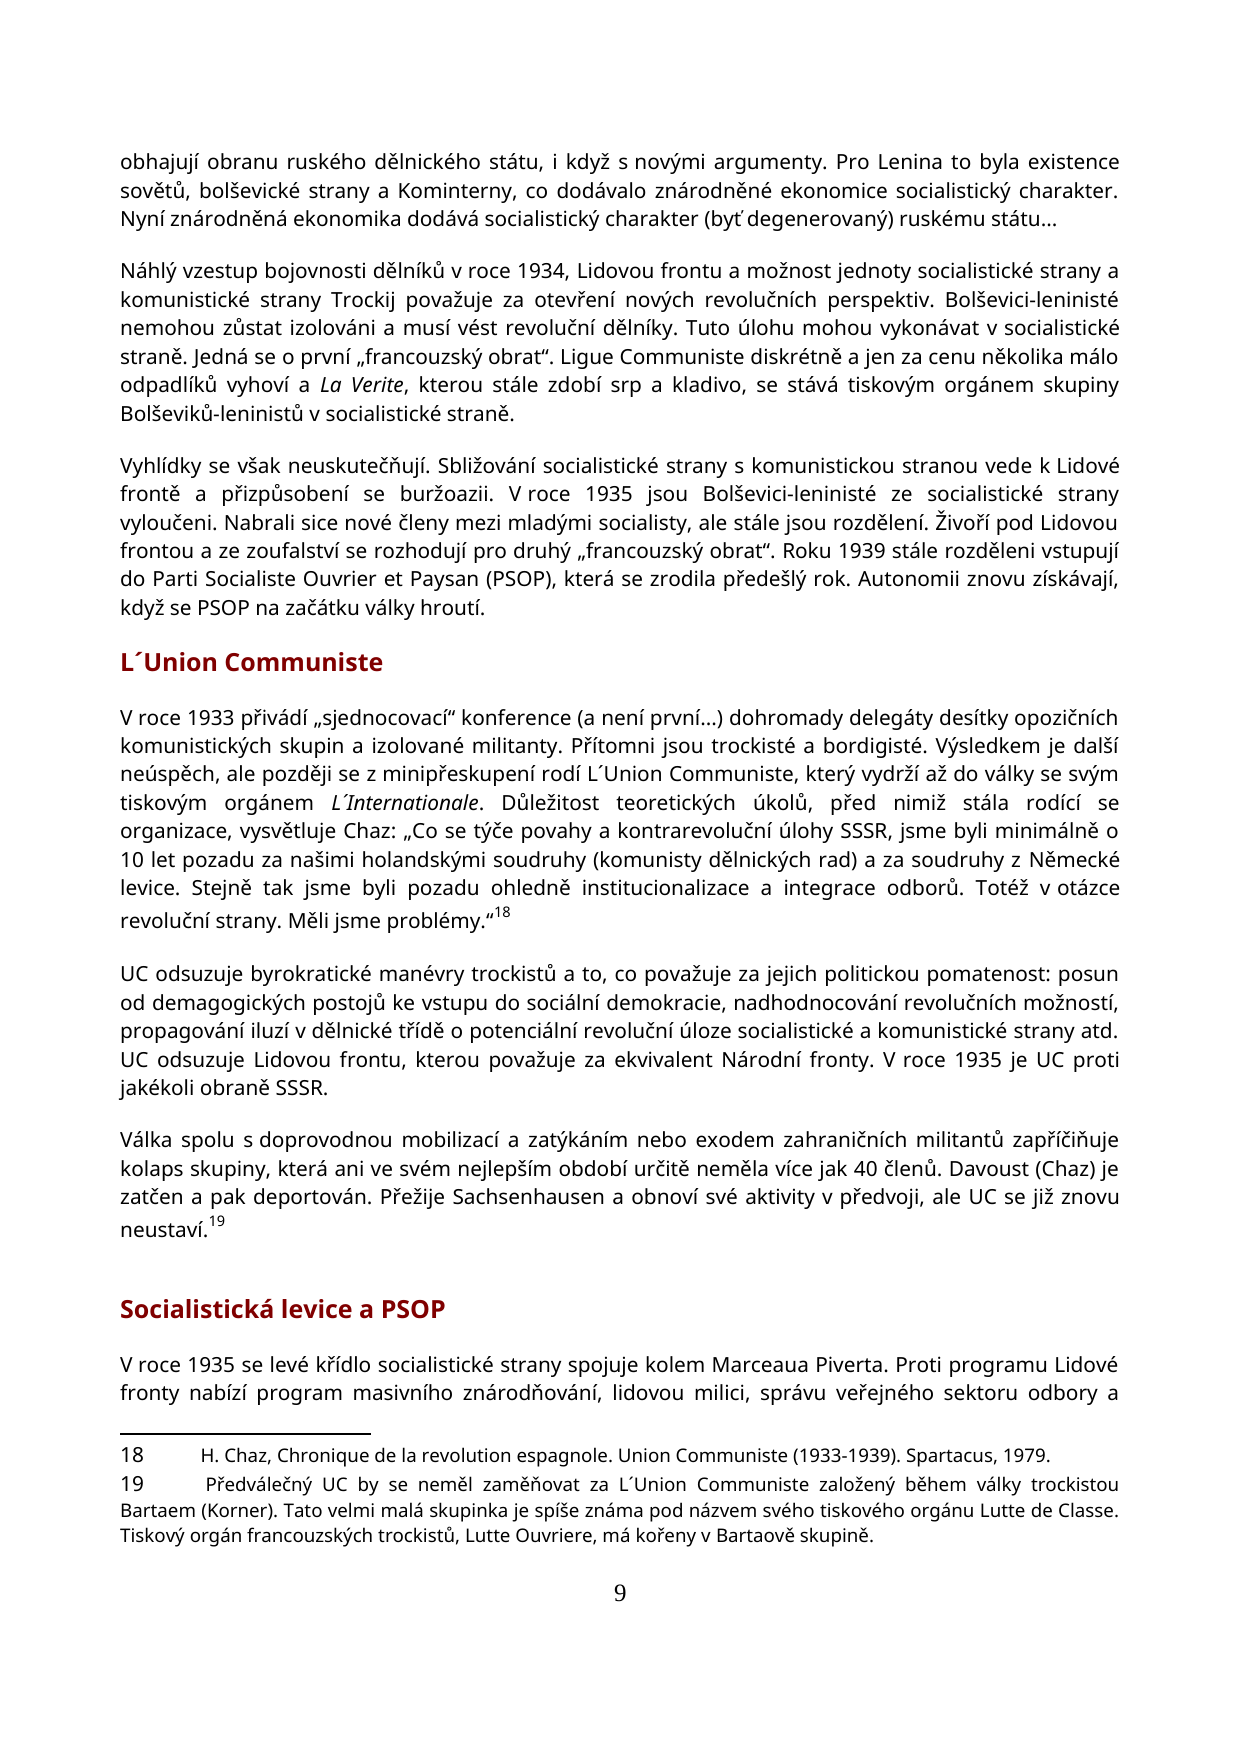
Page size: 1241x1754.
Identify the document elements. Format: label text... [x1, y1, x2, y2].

text V roce 1935 se levé křídlo socialistické strany spojuje kolem Marceaua Piverta. Proti programu Lidové fronty nabízí program masivního znárodňování, lidovou milici, správu veřejného sektoru odbory a [120, 1350, 1120, 1407]
text Vyhlídky se však neuskutečňují. Sbližování socialistické strany s komunistickou stranou vede k Lidové frontě a přizpůsobení se buržoazii. V roce 1935 jsou Bolševici-leninisté ze socialistické strany vyloučeni. Nabrali sice nové členy mezi mladými socialisty, ale stále jsou rozdělení. Živoří pod Lidovou frontou a ze zoufalství se rozhodují pro druhý „francouzský obrat“. Roku 1939 stále rozděleni vstupují do Parti Socialiste Ouvrier et Paysan (PSOP), která se zrodila předešlý rok. Autonomii znovu získávají, když se PSOP na začátku války hroutí. [120, 451, 1120, 621]
text Socialistická levice a PSOP [120, 1292, 1120, 1326]
text Válka spolu s doprovodnou mobilizací a zatýkáním nebo exodem zahraničních militantů zapříčiňuje kolaps skupiny, která ani ve svém nejlepším období určitě neměla více jak 40 členů. Davoust (Chaz) je zatčen a pak deportován. Přežije Sachsenhausen a obnoví své aktivity v předvoji, ale UC se již znovu neustaví. [120, 1125, 1120, 1245]
text L´Union Communiste [120, 645, 1120, 679]
text UC odsuzuje byrokratické manévry trockistů a to, co považuje za jejich politickou pomatenost: posun od demagogických postojů ke vstupu do sociální demokracie, nadhodnocování revolučních možností, propagování iluzí v dělnické třídě o potenciální revoluční úloze socialistické a komunistické strany atd. UC odsuzuje Lidovou frontu, kterou považuje za ekvivalent Národní fronty. V roce 1935 je UC proti jakékoli obraně SSSR. [120, 959, 1120, 1102]
text V roce 1933 přivádí „sjednocovací“ konference (a není první...) dohromady delegáty desítky opozičních komunistických skupin a izolované militanty. Přítomni jsou trockisté a bordigisté. Výsledkem je další neúspěch, ale později se z minipřeskupení rodí L´Union Communiste, který vydrží až do války se svým tiskovým orgánem L´Internationale. Důležitost teoretických úkolů, před nimiž stála rodící se organizace, vysvětluje Chaz: „Co se týče povahy a kontrarevoluční úlohy SSSR, jsme byli minimálně o 10 let pozadu za našimi holandskými soudruhy (komunisty dělnických rad) a za soudruhy z Německé levice. Stejně tak jsme byli pozadu ohledně institucionalizace a integrace odborů. Totéž v otázce revoluční strany. Měli jsme problémy.“ [120, 703, 1120, 936]
text H. Chaz, Chronique de la revolution espagnole. Union Communiste (1933-1939). Spartacus, 1979. [120, 1440, 1120, 1469]
text Předválečný UC by se neměl zaměňovat za L´Union Communiste založený během války trockistou Bartaem (Korner). Tato velmi malá skupinka je spíše známa pod názvem svého tiskového orgánu Lutte de Classe. Tiskový orgán francouzských trockistů, Lutte Ouvriere, má kořeny v Bartaově skupině. [120, 1469, 1120, 1548]
text obhajují obranu ruského dělnického státu, i když s novými argumenty. Pro Lenina to byla existence sovětů, bolševické strany a Kominterny, co dodávalo znárodněné ekonomice socialistický charakter. Nyní znárodněná ekonomika dodává socialistický charakter (byť degenerovaný) ruskému státu... [120, 147, 1120, 233]
text Náhlý vzestup bojovnosti dělníků v roce 1934, Lidovou frontu a možnost jednoty socialistické strany a komunistické strany Trockij považuje za otevření nových revolučních perspektiv. Bolševici-leninisté nemohou zůstat izolováni a musí vést revoluční dělníky. Tuto úlohu mohou vykonávat v socialistické straně. Jedná se o první „francouzský obrat“. Ligue Communiste diskrétně a jen za cenu několika málo odpadlíků vyhoví a La Verite, kterou stále zdobí srp a kladivo, se stává tiskovým orgánem skupiny Bolševiků-leninistů v socialistické straně. [120, 256, 1120, 427]
